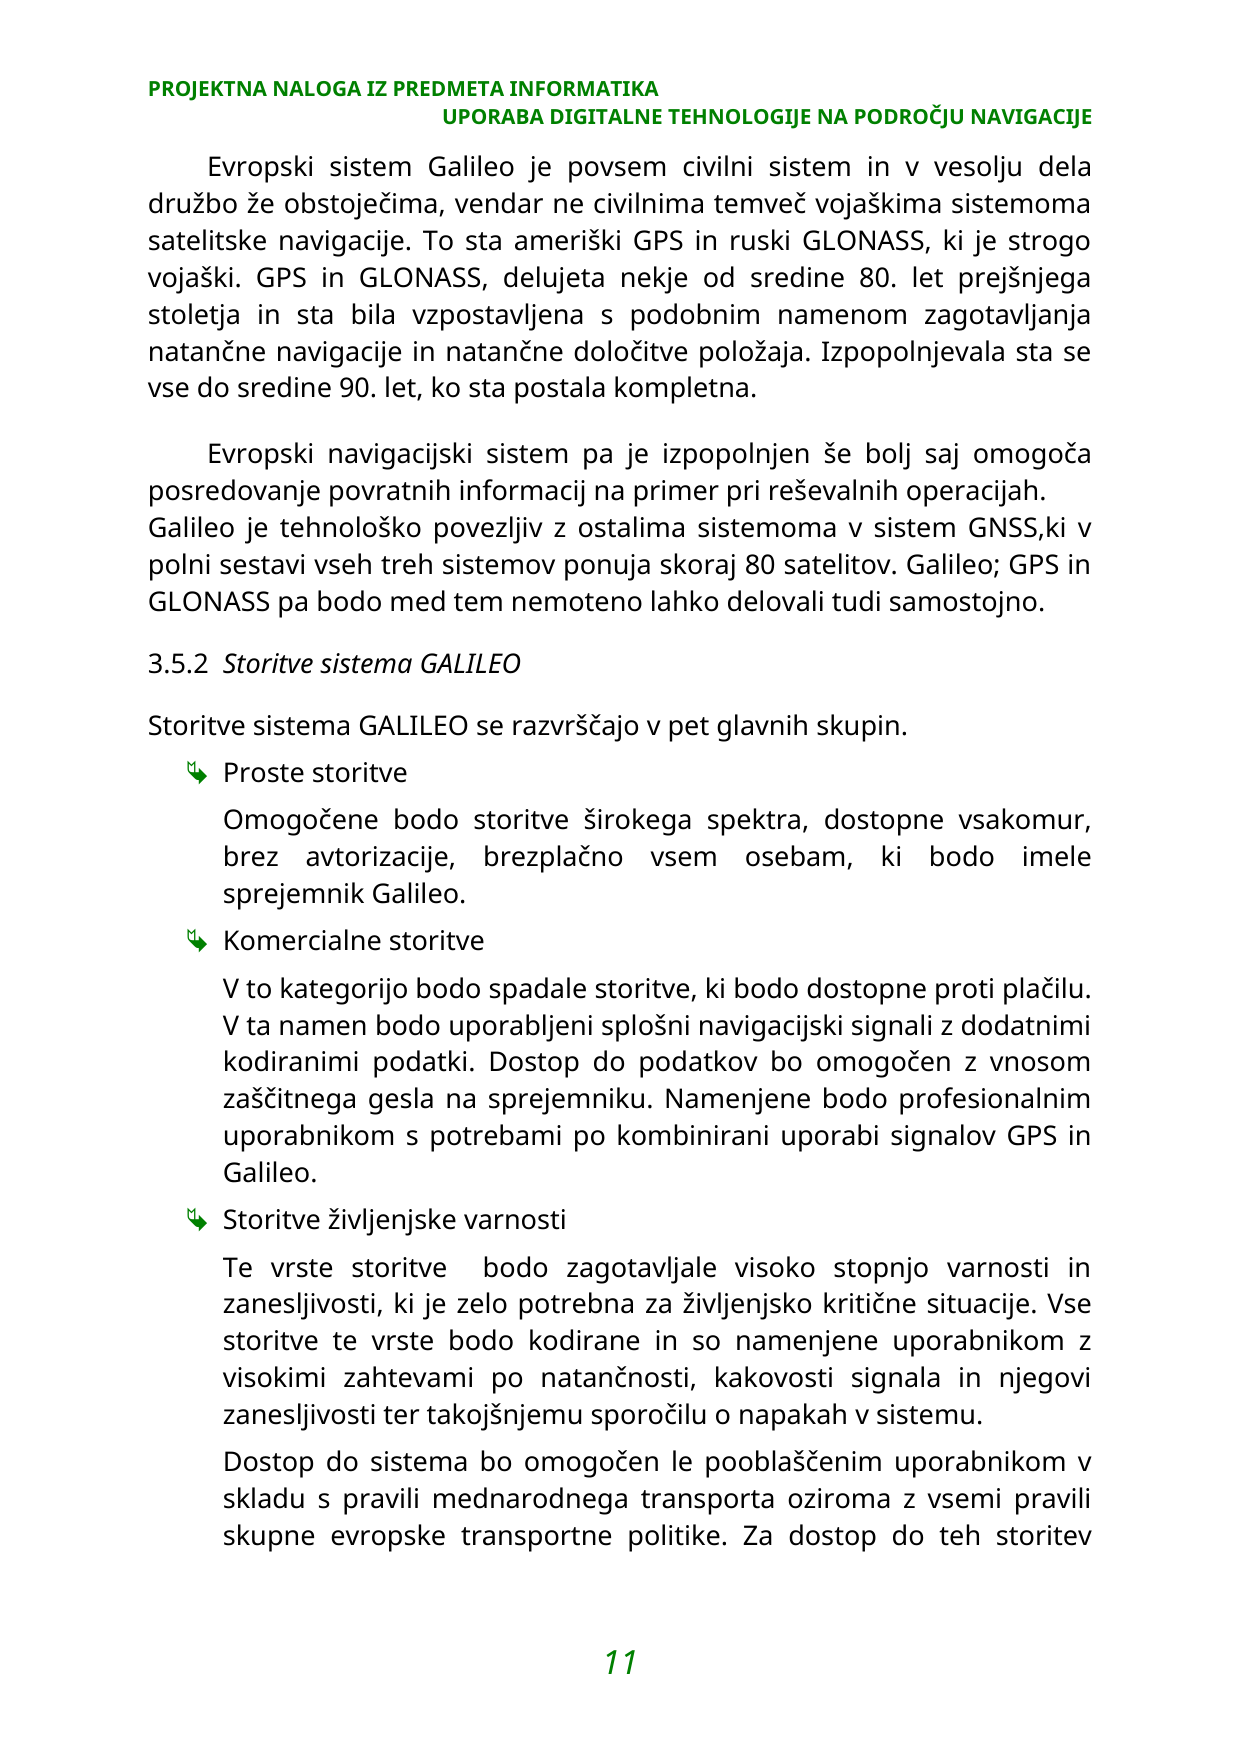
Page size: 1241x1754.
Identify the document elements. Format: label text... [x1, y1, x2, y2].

text Storitve sistema GALILEO se razvrščajo v pet glavnih skupin. [148, 706, 1092, 743]
subtitle Storitve sistema GALILEO [148, 644, 1092, 681]
text Omogočene bodo storitve širokega spektra, dostopne vsakomur, brez avtorizacije, brezplačno vsem osebam, ki bodo imele sprejemnik Galileo. [223, 801, 1092, 911]
list Komercialne storitve [185, 922, 1092, 959]
list Proste storitve [185, 753, 1092, 790]
text Te vrste storitve bodo zagotavljale visoko stopnjo varnosti in zanesljivosti, ki je zelo potrebna za življenjsko kritične situacije. Vse storitve te vrste bodo kodirane in so namenjene uporabnikom z visokimi zahtevami po natančnosti, kakovosti signala in njegovi zanesljivosti ter takojšnjemu sporočilu o napakah v sistemu. [223, 1248, 1092, 1432]
text Evropski navigacijski sistem pa je izpopolnjen še bolj saj omogoča posredovanje povratnih informacij na primer pri reševalnih operacijah. [148, 435, 1092, 509]
text Evropski sistem Galileo je povsem civilni sistem in v vesolju dela družbo že obstoječima, vendar ne civilnima temveč vojaškima sistemoma satelitske navigacije. To sta ameriški GPS in ruski GLONASS, ki je strogo vojaški. GPS in GLONASS, delujeta nekje od sredine 80. let prejšnjega stoletja in sta bila vzpostavljena s podobnim namenom zagotavljanja natančne navigacije in natančne določitve položaja. Izpopolnjevala sta se vse do sredine 90. let, ko sta postala kompletna. [148, 148, 1092, 406]
text Galileo je tehnološko povezljiv z ostalima sistemoma v sistem GNSS,ki v polni sestavi vseh treh sistemov ponuja skoraj 80 satelitov. Galileo; GPS in GLONASS pa bodo med tem nemoteno lahko delovali tudi samostojno. [148, 509, 1092, 619]
text Dostop do sistema bo omogočen le pooblaščenim uporabnikom v skladu s pravili mednarodnega transporta oziroma z vsemi pravili skupne evropske transportne politike. Za dostop do teh storitev [223, 1443, 1092, 1553]
text V to kategorijo bodo spadale storitve, ki bodo dostopne proti plačilu. V ta namen bodo uporabljeni splošni navigacijski signali z dodatnimi kodiranimi podatki. Dostop do podatkov bo omogočen z vnosom zaščitnega gesla na sprejemniku. Namenjene bodo profesionalnim uporabnikom s potrebami po kombinirani uporabi signalov GPS in Galileo. [223, 969, 1092, 1190]
list Storitve življenjske varnosti [185, 1201, 1092, 1238]
